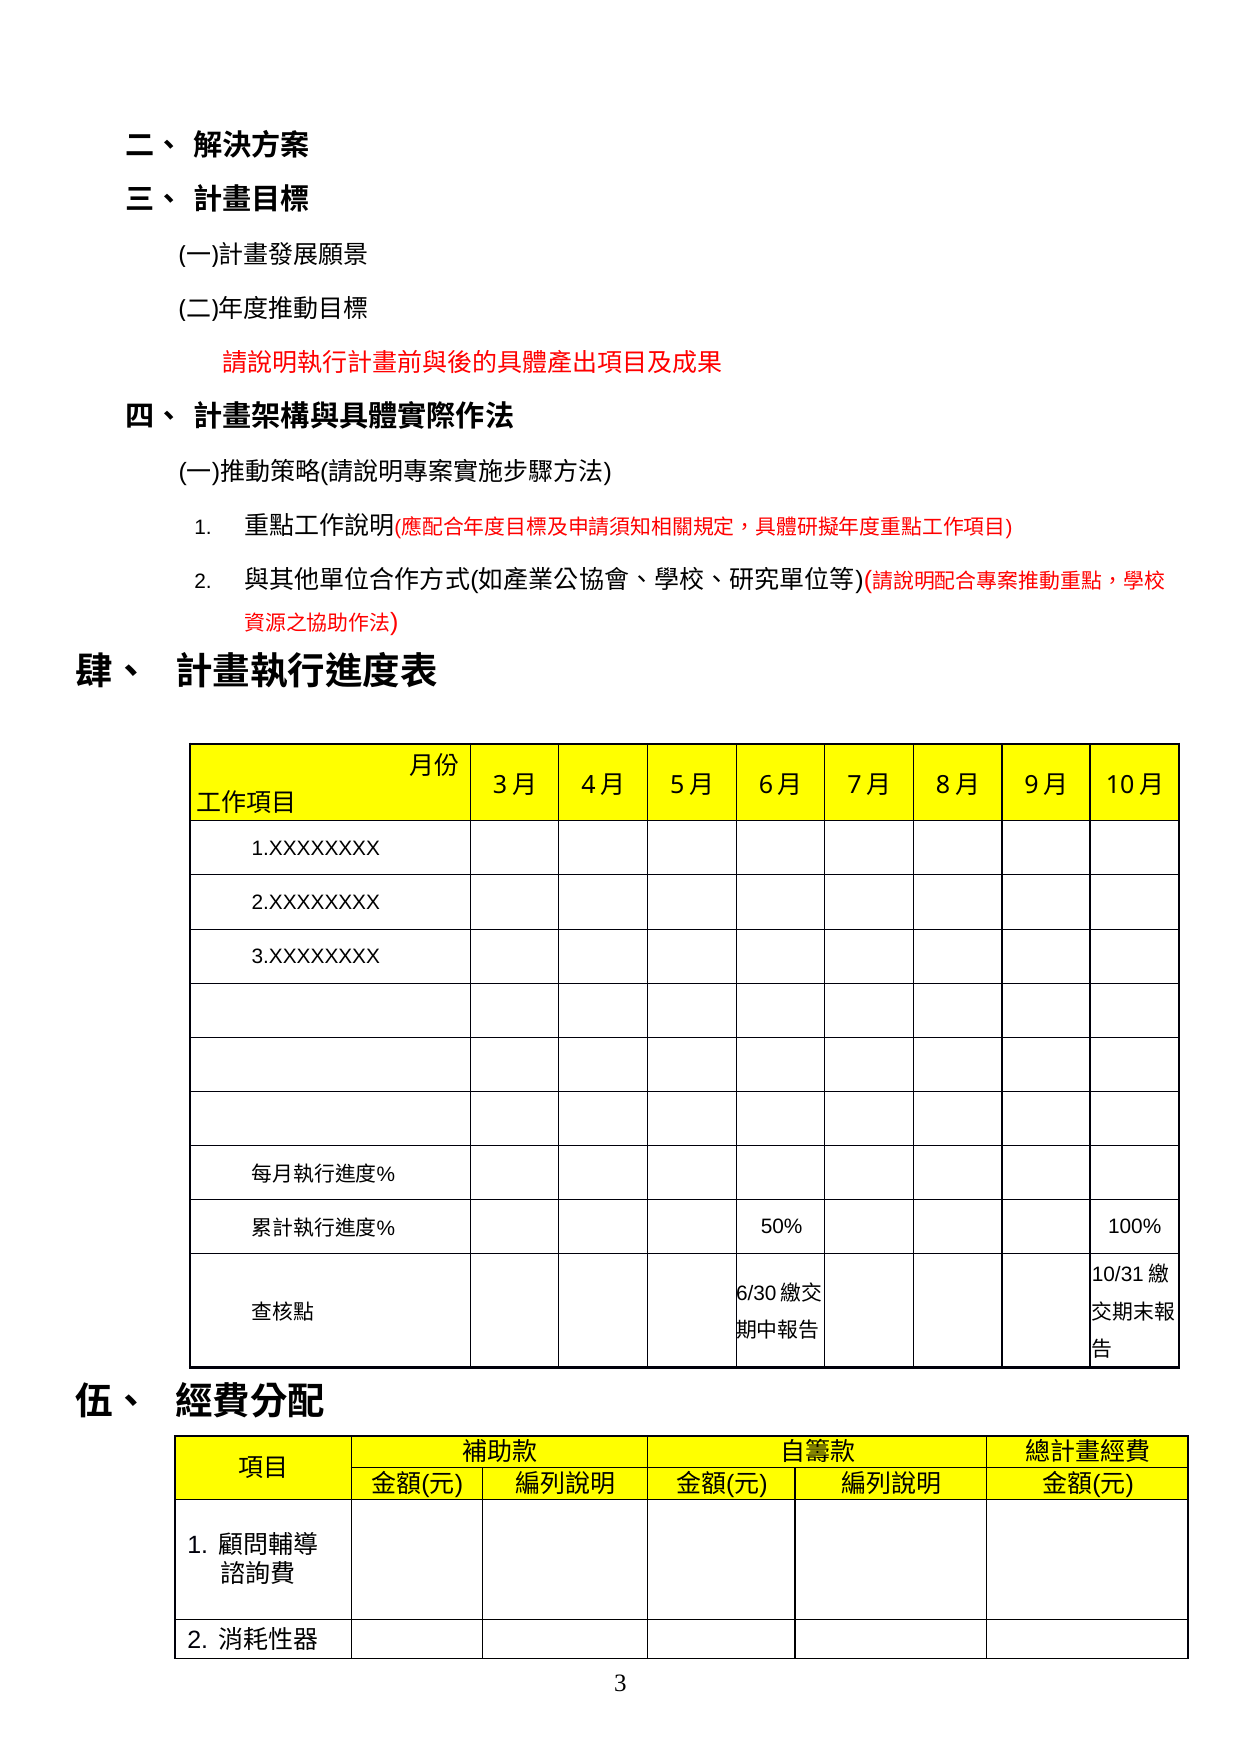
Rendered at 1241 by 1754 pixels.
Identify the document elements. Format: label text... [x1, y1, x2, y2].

table_cell [1091, 1146, 1178, 1199]
table_cell [559, 984, 647, 1037]
table_cell [914, 1092, 1001, 1145]
table_header 9月 [1003, 745, 1089, 820]
table_cell [1003, 1092, 1089, 1145]
table_header 3月 [471, 745, 558, 820]
table_cell [825, 1038, 913, 1091]
table_cell [352, 1500, 482, 1619]
table_cell [471, 1200, 558, 1253]
table_cell [796, 1620, 986, 1658]
table_cell [1091, 1092, 1178, 1145]
table_cell [914, 1146, 1001, 1199]
table_cell 2.XXXXXXXX [191, 875, 470, 928]
table_cell [914, 930, 1001, 982]
table_cell [825, 930, 913, 982]
table_cell [1003, 1254, 1089, 1366]
table_cell [825, 984, 913, 1037]
table_cell [737, 1038, 824, 1091]
table_cell [648, 875, 736, 928]
table_cell [559, 821, 647, 874]
table_cell [1091, 984, 1178, 1037]
table_cell [648, 1500, 794, 1619]
table_cell [914, 984, 1001, 1037]
table_cell [471, 1038, 558, 1091]
table_cell [648, 1200, 736, 1253]
subtitle 計畫執行進度表 [75, 651, 1165, 693]
table_cell 金額(元) [648, 1468, 794, 1499]
table_header 5月 [648, 745, 736, 820]
table_cell [1091, 821, 1178, 874]
table_cell 編列說明 [796, 1468, 986, 1499]
table_cell [559, 1200, 647, 1253]
table_cell 金額(元) [352, 1468, 482, 1499]
table_cell [825, 1146, 913, 1199]
table_cell [471, 1254, 558, 1366]
table_cell [483, 1620, 647, 1658]
table_cell [914, 821, 1001, 874]
table_cell [648, 984, 736, 1037]
table_cell 1.XXXXXXXX [191, 821, 470, 874]
table_cell [648, 821, 736, 874]
table_header 6月 [737, 745, 824, 820]
table_cell [825, 1092, 913, 1145]
table_header 7月 [825, 745, 913, 820]
table_cell [1003, 1038, 1089, 1091]
table_cell 100% [1091, 1200, 1178, 1253]
table_cell [1003, 875, 1089, 928]
table_cell [471, 821, 558, 874]
table_cell [825, 875, 913, 928]
table_cell 查核點 [191, 1254, 470, 1366]
table_cell [483, 1500, 647, 1619]
table_cell [914, 1254, 1001, 1366]
table_cell [191, 984, 470, 1037]
text 請說明執行計畫前與後的具體產出項目及成果 [223, 338, 1165, 380]
table_cell [825, 1254, 913, 1366]
table_cell [1091, 930, 1178, 982]
table_cell [825, 1200, 913, 1253]
table_cell [987, 1500, 1187, 1619]
table_cell [737, 930, 824, 982]
table_cell 金額(元) [987, 1468, 1187, 1499]
table_cell [1003, 1200, 1089, 1253]
table_cell [1091, 875, 1178, 928]
subtitle 解決方案 [125, 122, 1165, 163]
table_cell [352, 1620, 482, 1658]
table_cell 累計執行進度% [191, 1200, 470, 1253]
table_cell [191, 1038, 470, 1091]
table_cell [914, 1200, 1001, 1253]
table_cell [559, 1254, 647, 1366]
table_cell [471, 1092, 558, 1145]
table_cell 6/30繳交期中報告 [737, 1254, 824, 1366]
table_cell [648, 1620, 794, 1658]
table_header 月份 工作項目 [191, 745, 470, 820]
table_cell 3.XXXXXXXX [191, 930, 470, 982]
table_cell [648, 1092, 736, 1145]
table_cell [559, 1092, 647, 1145]
table_cell [825, 821, 913, 874]
table_cell [914, 1038, 1001, 1091]
table_cell [559, 875, 647, 928]
table_cell [648, 1146, 736, 1199]
table_cell [471, 930, 558, 982]
list 計畫發展願景 [178, 230, 1165, 272]
table_cell [737, 1092, 824, 1145]
table_header 10月 [1091, 745, 1178, 820]
table_cell [471, 1146, 558, 1199]
table_cell [559, 1038, 647, 1091]
table_cell 10/31繳交期末報告 [1091, 1254, 1178, 1366]
table_cell [1003, 1146, 1089, 1199]
list 年度推動目標 [178, 284, 1165, 326]
table_cell [1003, 821, 1089, 874]
table_cell [737, 821, 824, 874]
table_header 總計畫經費 [987, 1437, 1187, 1467]
table_cell [648, 930, 736, 982]
table_header 8月 [914, 745, 1001, 820]
subtitle 計畫架構與具體實際作法 [125, 393, 1165, 434]
table_cell 每月執行進度% [191, 1146, 470, 1199]
table_cell [1003, 930, 1089, 982]
list 重點工作說明(應配合年度目標及申請須知相關規定，具體研擬年度重點工作項目) [194, 501, 1165, 543]
table_cell [471, 984, 558, 1037]
table_header 補助款 [352, 1437, 647, 1467]
list 與其他單位合作方式(如產業公協會、學校、研究單位等)(請說明配合專案推動重點，學校資源之協助作法) [194, 555, 1165, 638]
table_cell 編列說明 [483, 1468, 647, 1499]
table_cell [648, 1038, 736, 1091]
table_cell [559, 930, 647, 982]
table_cell [737, 1146, 824, 1199]
subtitle 計畫目標 [125, 176, 1165, 218]
table_cell [648, 1254, 736, 1366]
table_cell [796, 1500, 986, 1619]
table_cell [737, 875, 824, 928]
table_header 項目 [176, 1437, 351, 1499]
table_cell [737, 984, 824, 1037]
subtitle 經費分配 [75, 1381, 1165, 1423]
table_header 4月 [559, 745, 647, 820]
table_cell [1091, 1038, 1178, 1091]
table_cell 消耗性器材及原材料費 [176, 1620, 351, 1658]
table_cell [471, 875, 558, 928]
table_cell [559, 1146, 647, 1199]
table_cell [987, 1620, 1187, 1658]
table_cell [1003, 984, 1089, 1037]
text (一)推動策略(請說明專案實施步驟方法) [104, 447, 1165, 488]
table_cell 50% [737, 1200, 824, 1253]
table_cell 顧問輔導諮詢費 [176, 1500, 351, 1619]
table_cell [191, 1092, 470, 1145]
table_cell [914, 875, 1001, 928]
table_header 自籌款 [648, 1437, 986, 1467]
